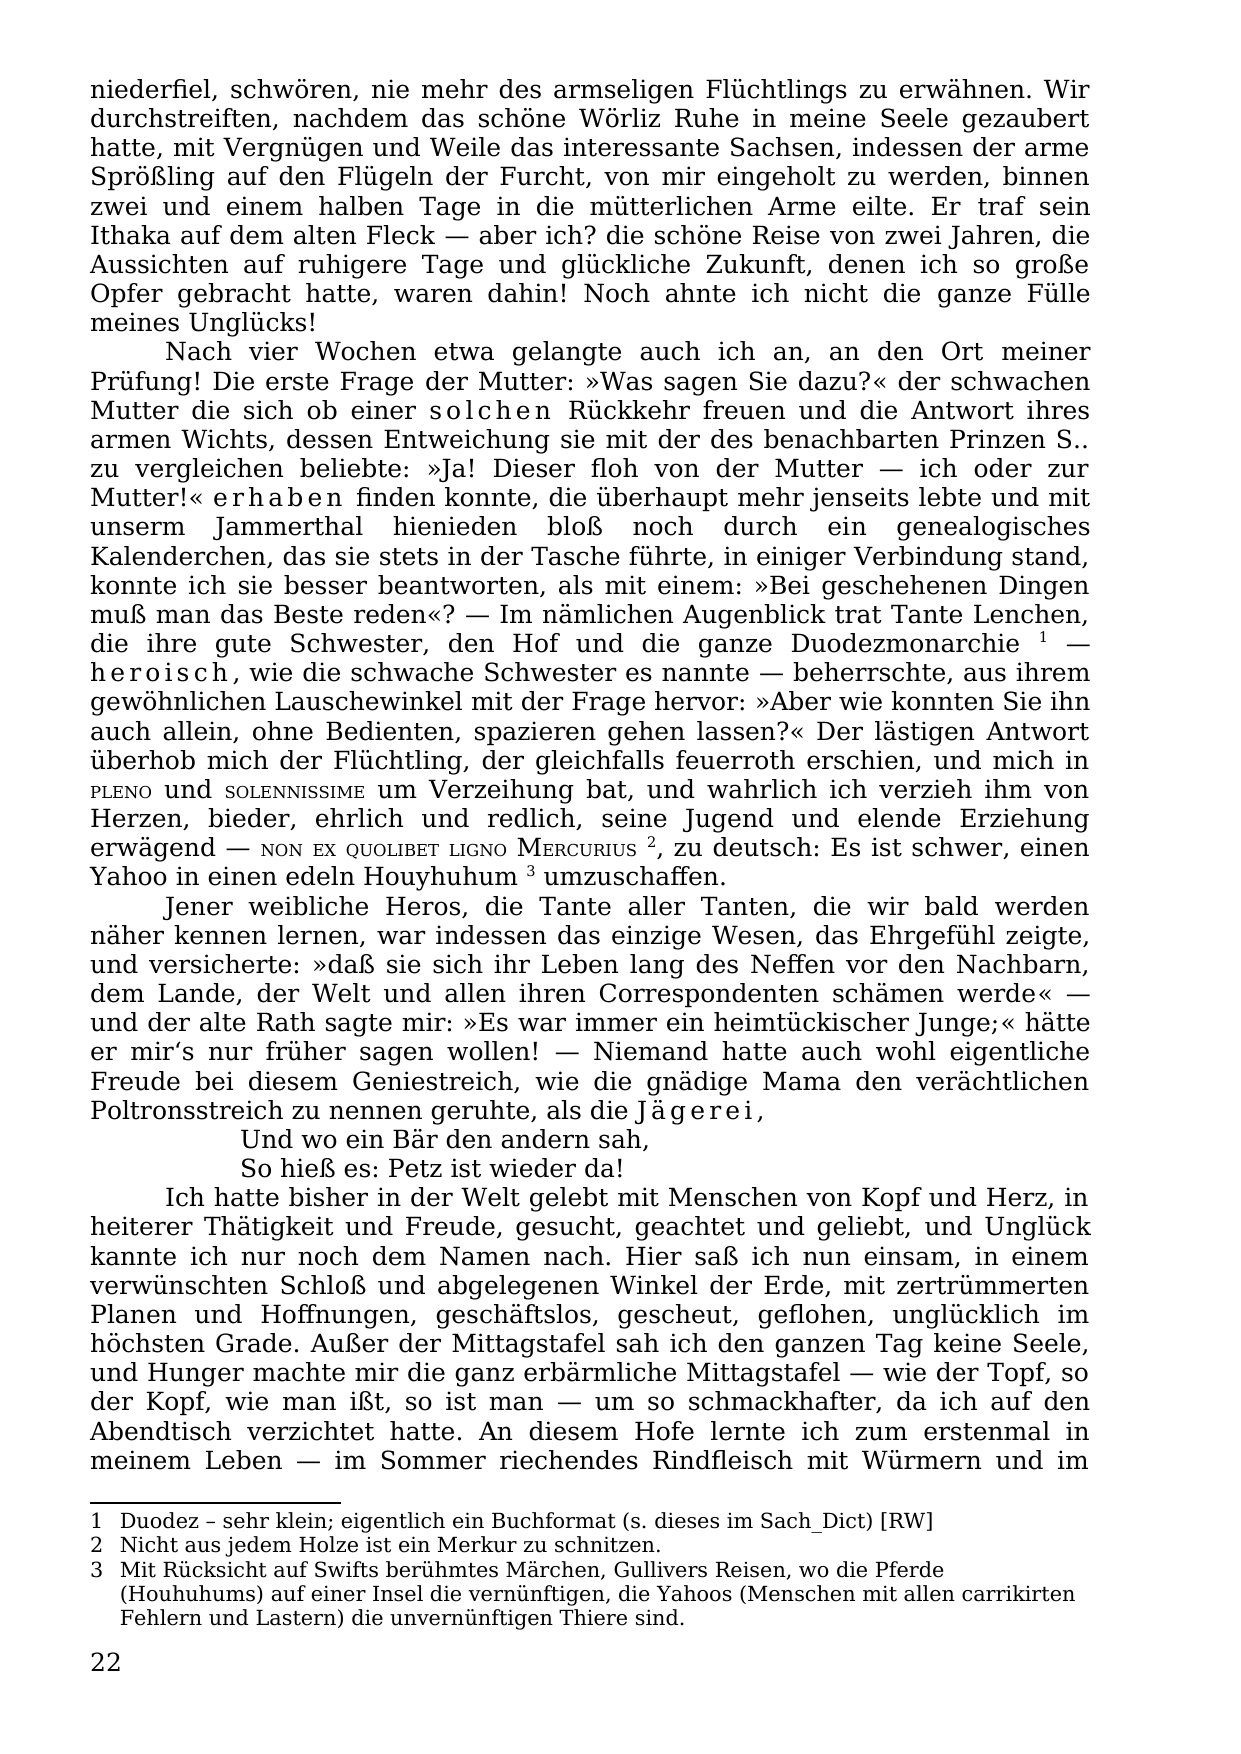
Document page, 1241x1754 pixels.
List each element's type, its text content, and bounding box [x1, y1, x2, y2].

text niederfiel, schwören, nie mehr des armseligen Flüchtlings zu erwähnen. Wir durchstreiften, nachdem das schöne Wörliz Ruhe in meine Seele gezaubert hatte, mit Vergnügen und Weile das interessante Sachsen, indessen der arme Sprößling auf den Flügeln der Furcht, von mir eingeholt zu werden, binnen zwei und einem halben Tage in die mütterlichen Arme eilte. Er traf sein Ithaka auf dem alten Fleck — aber ich? die schöne Reise von zwei Jahren, die Aussichten auf ruhigere Tage und glückliche Zukunft, denen ich so große Opfer gebracht hatte, waren dahin! Noch ahnte ich nicht die ganze Fülle meines Unglücks! [90, 75, 1091, 337]
text Und wo ein Bär den andern sah, [240, 1125, 1091, 1154]
text Duodez – sehr klein; eigentlich ein Buchformat (s. dieses im Sach_Dict) [RW] [90, 1509, 1091, 1533]
text Nicht aus jedem Holze ist ein Merkur zu schnitzen. [90, 1533, 1091, 1558]
text Nach vier Wochen etwa gelangte auch ich an, an den Ort meiner Prüfung! Die erste Frage der Mutter: »Was sagen Sie dazu?« der schwachen Mutter die sich ob einer solchen Rückkehr freuen und die Antwort ihres armen Wichts, dessen Entweichung sie mit der des benachbarten Prinzen S.. zu vergleichen beliebte: »Ja! Dieser floh von der Mutter — ich oder zur Mutter!« erhaben finden konnte, die überhaupt mehr jenseits lebte und mit unserm Jammerthal hienieden bloß noch durch ein genealogisches Kalenderchen, das sie stets in der Tasche führte, in einiger Verbindung stand, konnte ich sie besser beantworten, als mit einem: »Bei geschehenen Dingen muß man das Beste reden«? — Im nämlichen Augenblick trat Tante Lenchen, die ihre gute Schwester, den Hof und die ganze Duodezmonarchie — heroisch, wie die schwache Schwester es nannte — beherrschte, aus ihrem gewöhnlichen Lauschewinkel mit der Frage hervor: »Aber wie konnten Sie ihn auch allein, ohne Bedienten, spazieren gehen lassen?« Der lästigen Antwort überhob mich der Flüchtling, der gleichfalls feuerroth erschien, und mich in pleno und solennissime um Verzeihung bat, und wahrlich ich verzieh ihm von Herzen, bieder, ehrlich und redlich, seine Jugend und elende Erziehung erwägend — non ex quolibet ligno Mercurius , zu deutsch: Es ist schwer, einen Yahoo in einen edeln Houyhuhum umzuschaffen. [90, 337, 1091, 892]
text Jener weibliche Heros, die Tante aller Tanten, die wir bald werden näher kennen lernen, war indessen das einzige Wesen, das Ehrgefühl zeigte, und versicherte: »daß sie sich ihr Leben lang des Neffen vor den Nachbarn, dem Lande, der Welt und allen ihren Correspondenten schämen werde« — und der alte Rath sagte mir: »Es war immer ein heimtückischer Junge;« hätte er mir‘s nur früher sagen wollen! — Niemand hatte auch wohl eigentliche Freude bei diesem Geniestreich, wie die gnädige Mama den verächtlichen Poltronsstreich zu nennen geruhte, als die Jägerei, [90, 892, 1091, 1125]
text Mit Rücksicht auf Swifts berühmtes Märchen, Gullivers Reisen, wo die Pferde (Houhuhums) auf einer Insel die vernünftigen, die Yahoos (Menschen mit allen carrikirten Fehlern und Lastern) die unvernünftigen Thiere sind. [90, 1558, 1091, 1631]
text Ich hatte bisher in der Welt gelebt mit Menschen von Kopf und Herz, in heiterer Thätigkeit und Freude, gesucht, geachtet und geliebt, und Unglück kannte ich nur noch dem Namen nach. Hier saß ich nun einsam, in einem verwünschten Schloß und abgelegenen Winkel der Erde, mit zertrümmerten Planen und Hoffnungen, geschäftslos, gescheut, geflohen, unglücklich im höchsten Grade. Außer der Mittagstafel sah ich den ganzen Tag keine Seele, und Hunger machte mir die ganz erbärmliche Mittagstafel — wie der Topf, so der Kopf, wie man ißt, so ist man — um so schmackhafter, da ich auf den Abendtisch verzichtet hatte. An diesem Hofe lernte ich zum erstenmal in meinem Leben — im Sommer riechendes Rindfleisch mit Würmern und im [90, 1183, 1091, 1475]
text So hieß es: Petz ist wieder da! [240, 1154, 1091, 1183]
